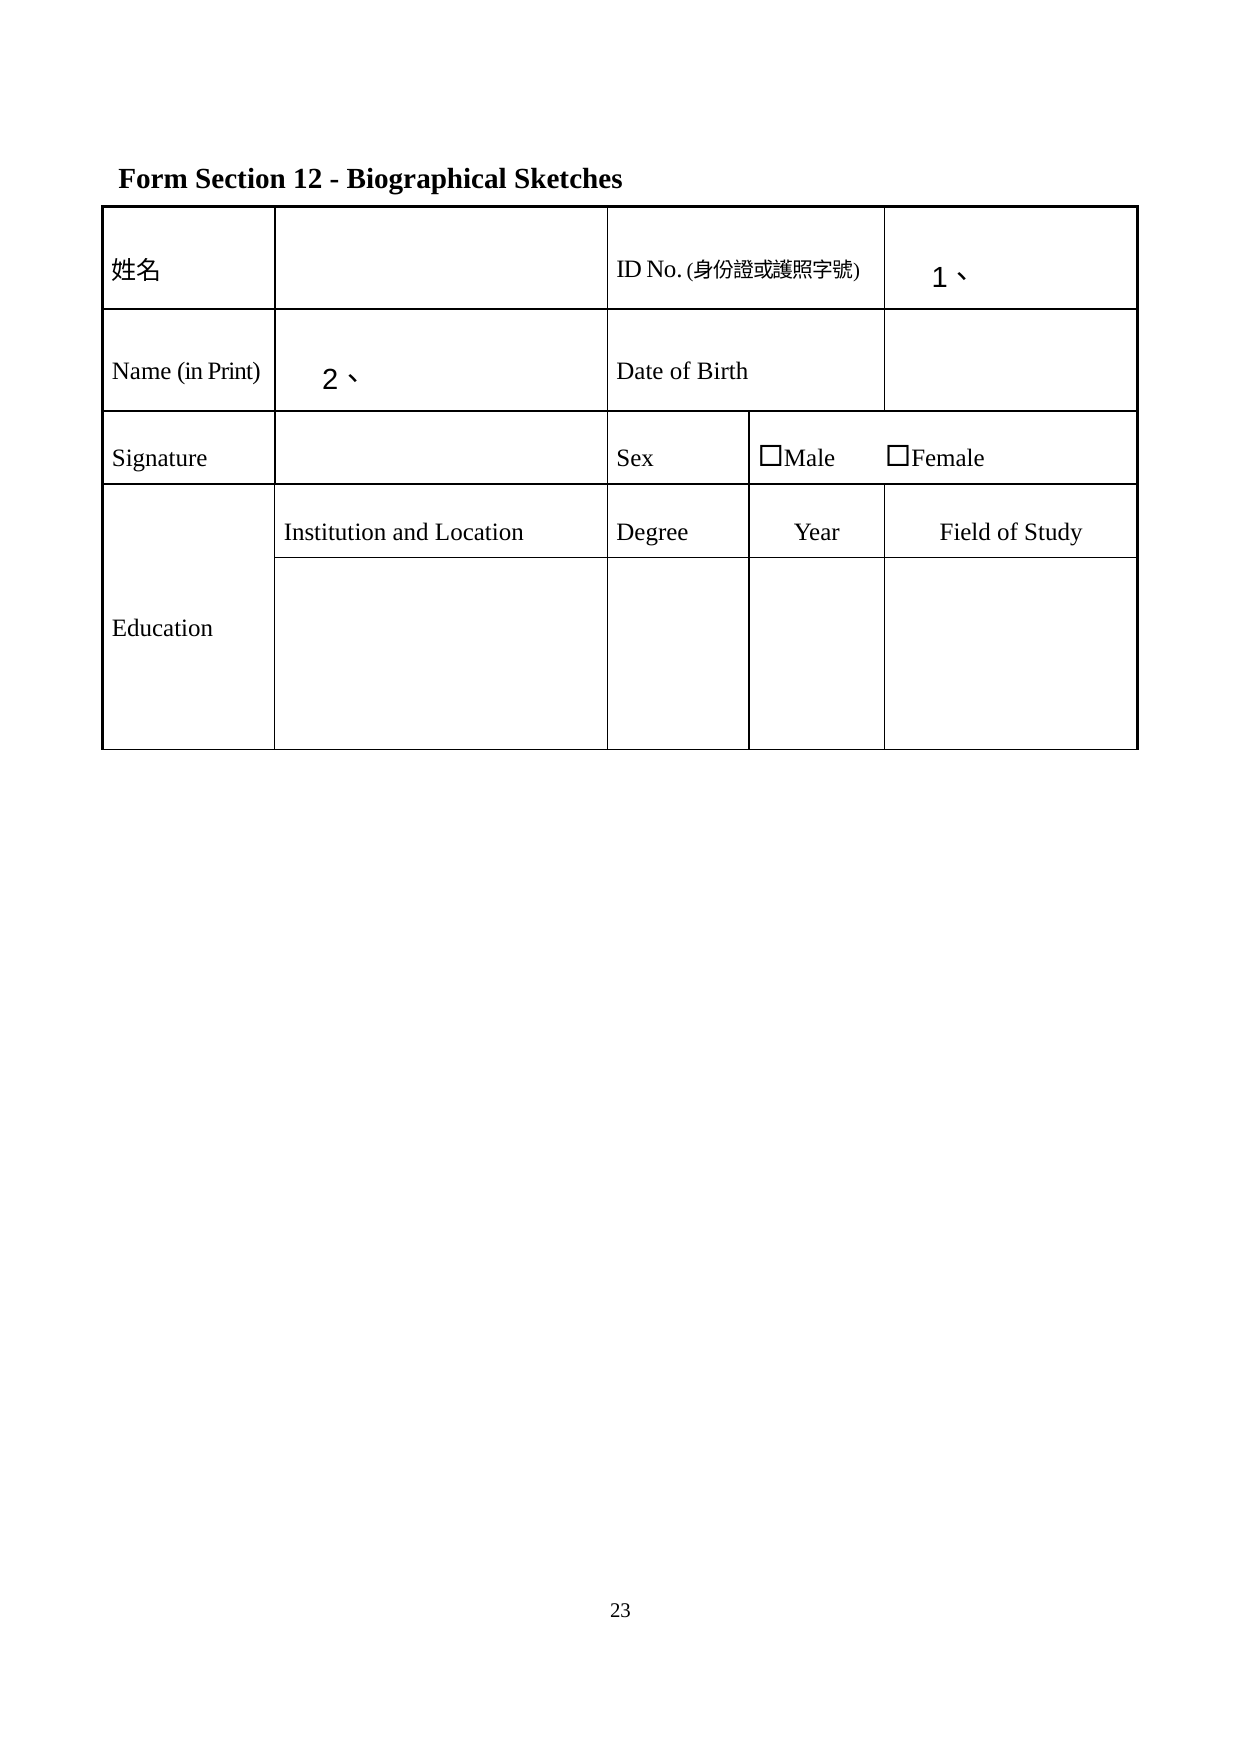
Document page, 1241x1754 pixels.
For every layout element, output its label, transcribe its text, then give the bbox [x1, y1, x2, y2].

table_cell Sex [608, 412, 748, 483]
table_cell [276, 310, 607, 410]
table_cell [275, 621, 607, 684]
table_cell [275, 685, 607, 749]
table_cell [275, 558, 607, 621]
table_header ID No. (身份證或護照字號) [608, 208, 884, 308]
table_cell [885, 685, 1136, 749]
table_cell Date of Birth [608, 310, 884, 410]
table_cell Education [104, 485, 274, 749]
text Form Section 12 - Biographical Sketches [118, 136, 1122, 199]
table_cell Field of Study [885, 485, 1136, 556]
table_cell [750, 685, 884, 749]
table_cell [608, 621, 748, 684]
table_cell [276, 412, 607, 483]
table_cell [885, 310, 1136, 410]
table_cell [885, 558, 1136, 621]
table_cell [885, 621, 1136, 684]
table_header [276, 208, 607, 308]
table_cell Signature [104, 412, 274, 483]
table_cell [608, 558, 748, 621]
table_cell Male Female [750, 412, 1136, 483]
table_header [885, 208, 1136, 308]
table_cell [750, 558, 884, 621]
table_cell Name (in Print) [104, 310, 274, 410]
table_cell [750, 621, 884, 684]
table_cell Institution and Location [275, 485, 607, 556]
table_header 姓名 [104, 208, 274, 308]
table_cell [608, 685, 748, 749]
table_cell Degree [608, 485, 748, 556]
table_cell Year [750, 485, 884, 556]
